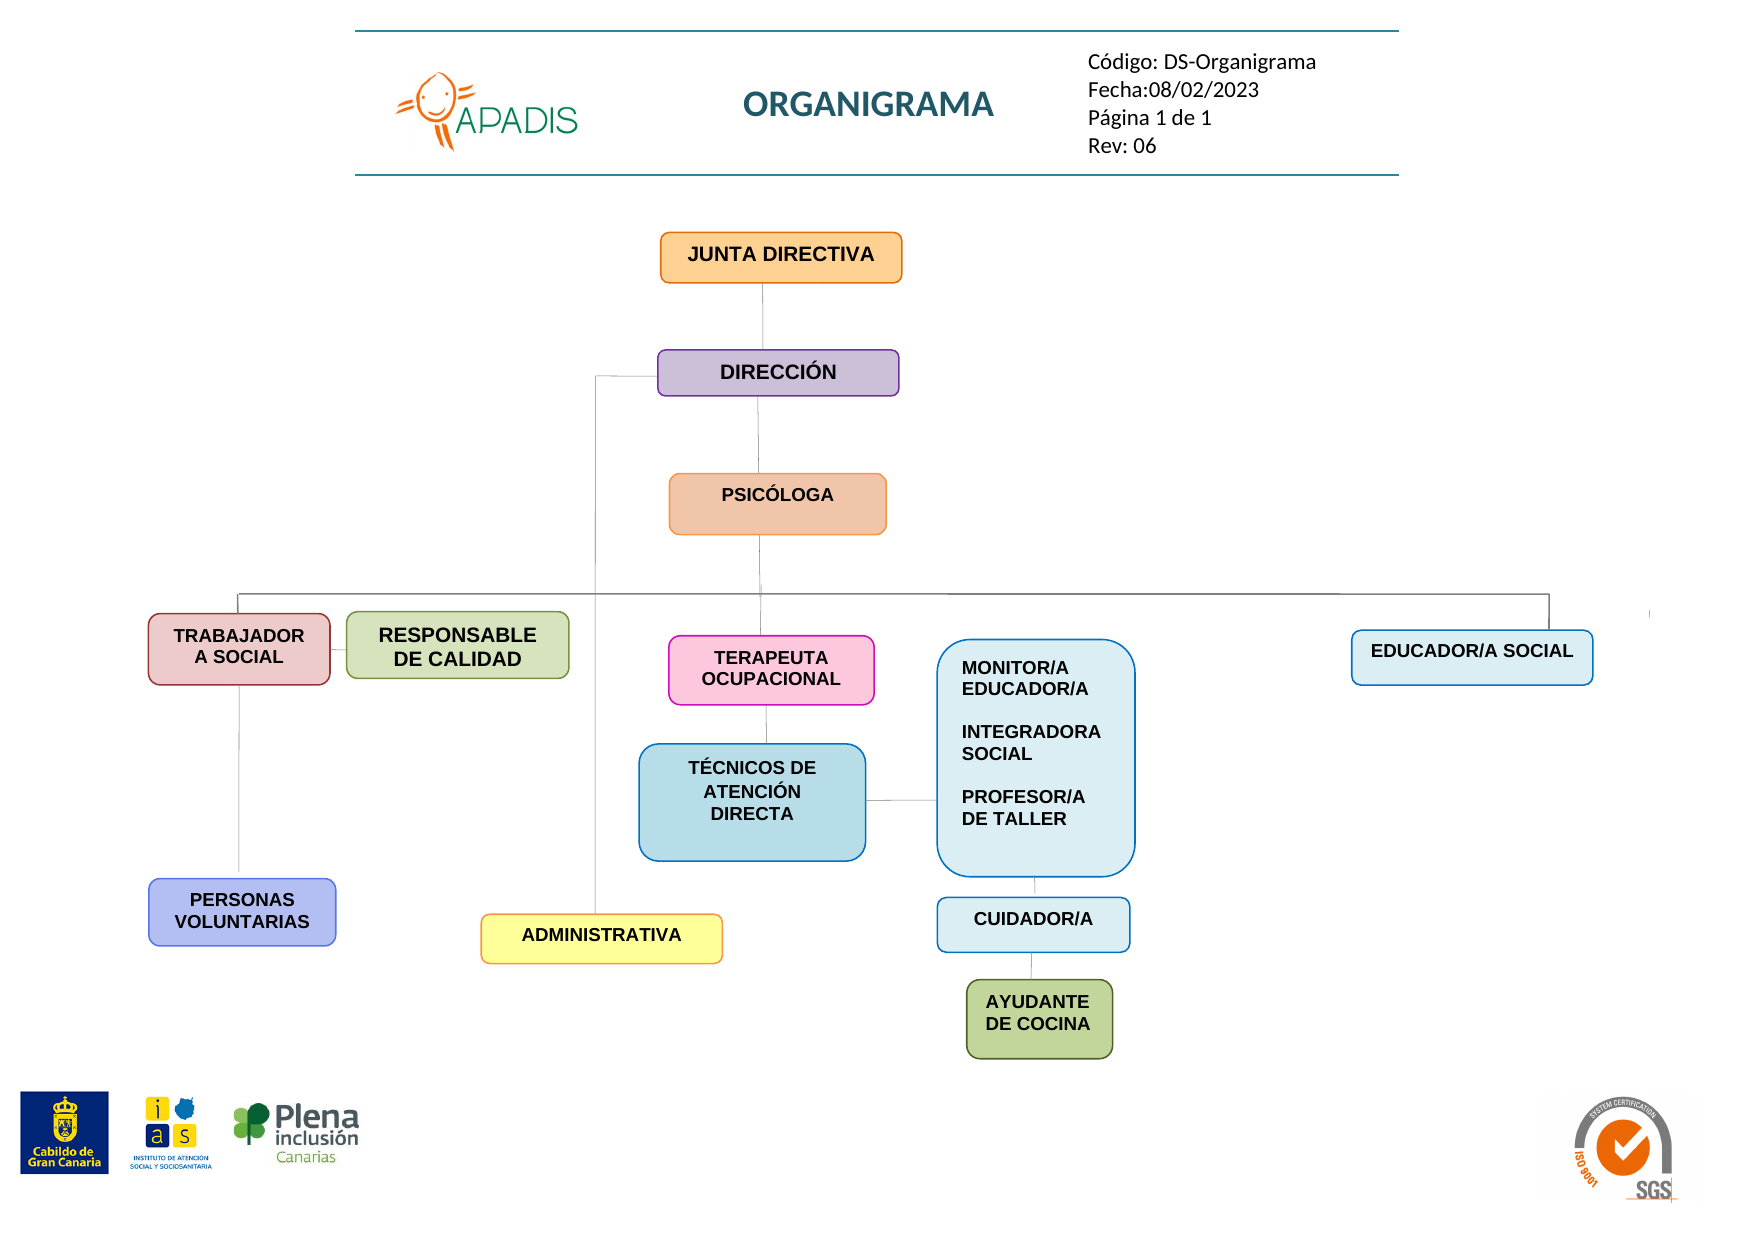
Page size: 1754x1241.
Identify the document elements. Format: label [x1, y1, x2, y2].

picture [394, 68, 579, 157]
picture [7, 1083, 226, 1182]
